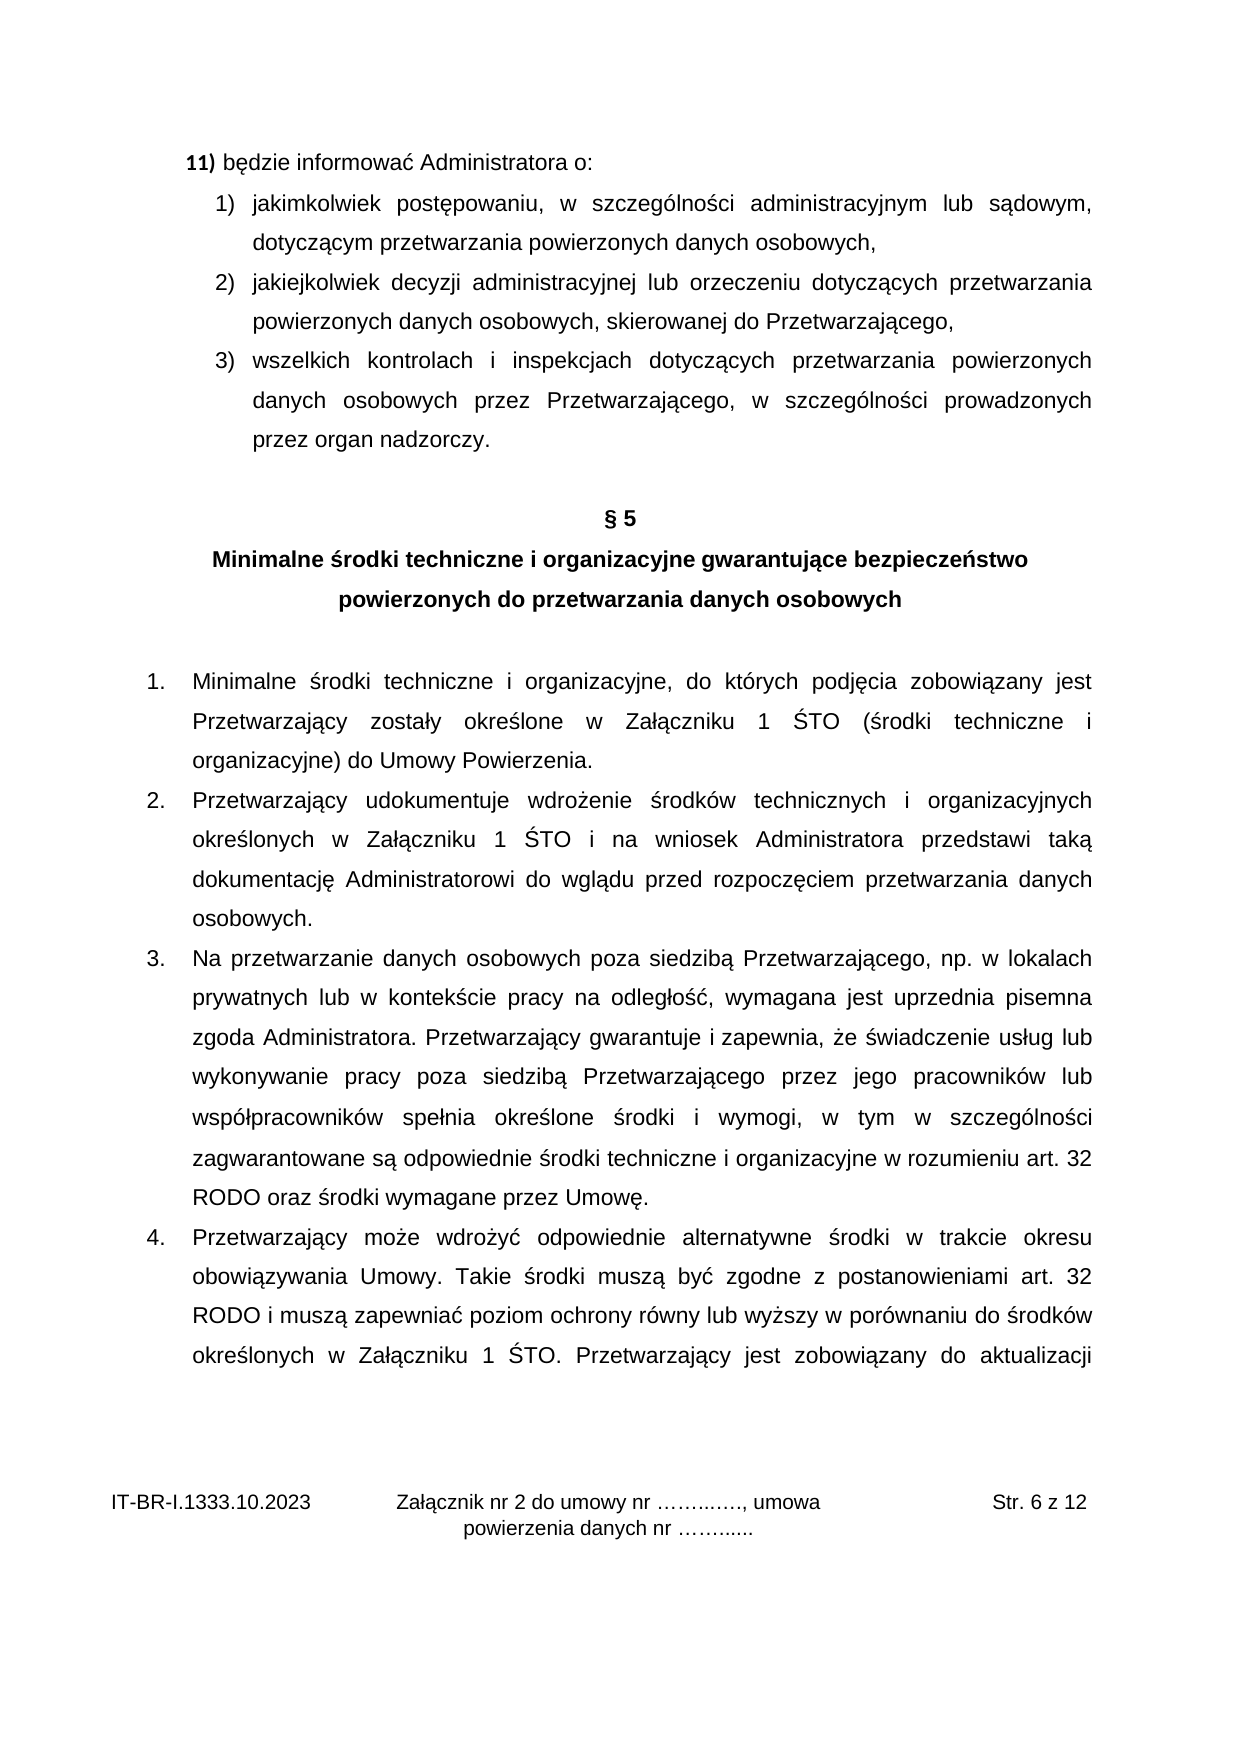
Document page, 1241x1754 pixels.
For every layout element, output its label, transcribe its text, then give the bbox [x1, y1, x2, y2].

list Na przetwarzanie danych osobowych poza siedzibą Przetwarzającego, np. w lokalach prywatnych lub w kontekście pracy na odległość, wymagana jest uprzednia pisemna zgoda Administratora. Przetwarzający gwarantuje i zapewnia, że świadczenie usług lub wykonywanie pracy poza siedzibą Przetwarzającego przez jego pracowników lub współpracowników spełnia określone środki i wymogi, w tym w szczególności zagwarantowane są odpowiednie środki techniczne i organizacyjne w rozumieniu art. 32 RODO oraz środki wymagane przez Umowę. [146, 945, 1093, 1210]
list Przetwarzający udokumentuje wdrożenie środków technicznych i organizacyjnych określonych w Załączniku 1 ŚTO i na wniosek Administratora przedstawi taką dokumentację Administratorowi do wglądu przed rozpoczęciem przetwarzania danych osobowych. [146, 787, 1093, 932]
text § 5 [148, 505, 1093, 532]
list Minimalne środki techniczne i organizacyjne, do których podjęcia zobowiązany jest Przetwarzający zostały określone w Załączniku 1 ŚTO (środki techniczne i organizacyjne) do Umowy Powierzenia. [146, 668, 1093, 774]
list będzie informować Administratora o: [185, 148, 1093, 176]
list wszelkich kontrolach i inspekcjach dotyczących przetwarzania powierzonych danych osobowych przez Przetwarzającego, w szczególności prowadzonych przez organ nadzorczy. [215, 347, 1093, 453]
list Przetwarzający może wdrożyć odpowiednie alternatywne środki w trakcie okresu obowiązywania Umowy. Takie środki muszą być zgodne z postanowieniami art. 32 RODO i muszą zapewniać poziom ochrony równy lub wyższy w porównaniu do środków określonych w Załączniku 1 ŚTO. Przetwarzający jest zobowiązany do aktualizacji [146, 1223, 1093, 1368]
list jakiejkolwiek decyzji administracyjnej lub orzeczeniu dotyczących przetwarzania powierzonych danych osobowych, skierowanej do Przetwarzającego, [215, 268, 1093, 334]
text Minimalne środki techniczne i organizacyjne gwarantujące bezpieczeństwo powierzonych do przetwarzania danych osobowych [148, 545, 1093, 654]
list jakimkolwiek postępowaniu, w szczególności administracyjnym lub sądowym, dotyczącym przetwarzania powierzonych danych osobowych, [215, 189, 1093, 255]
